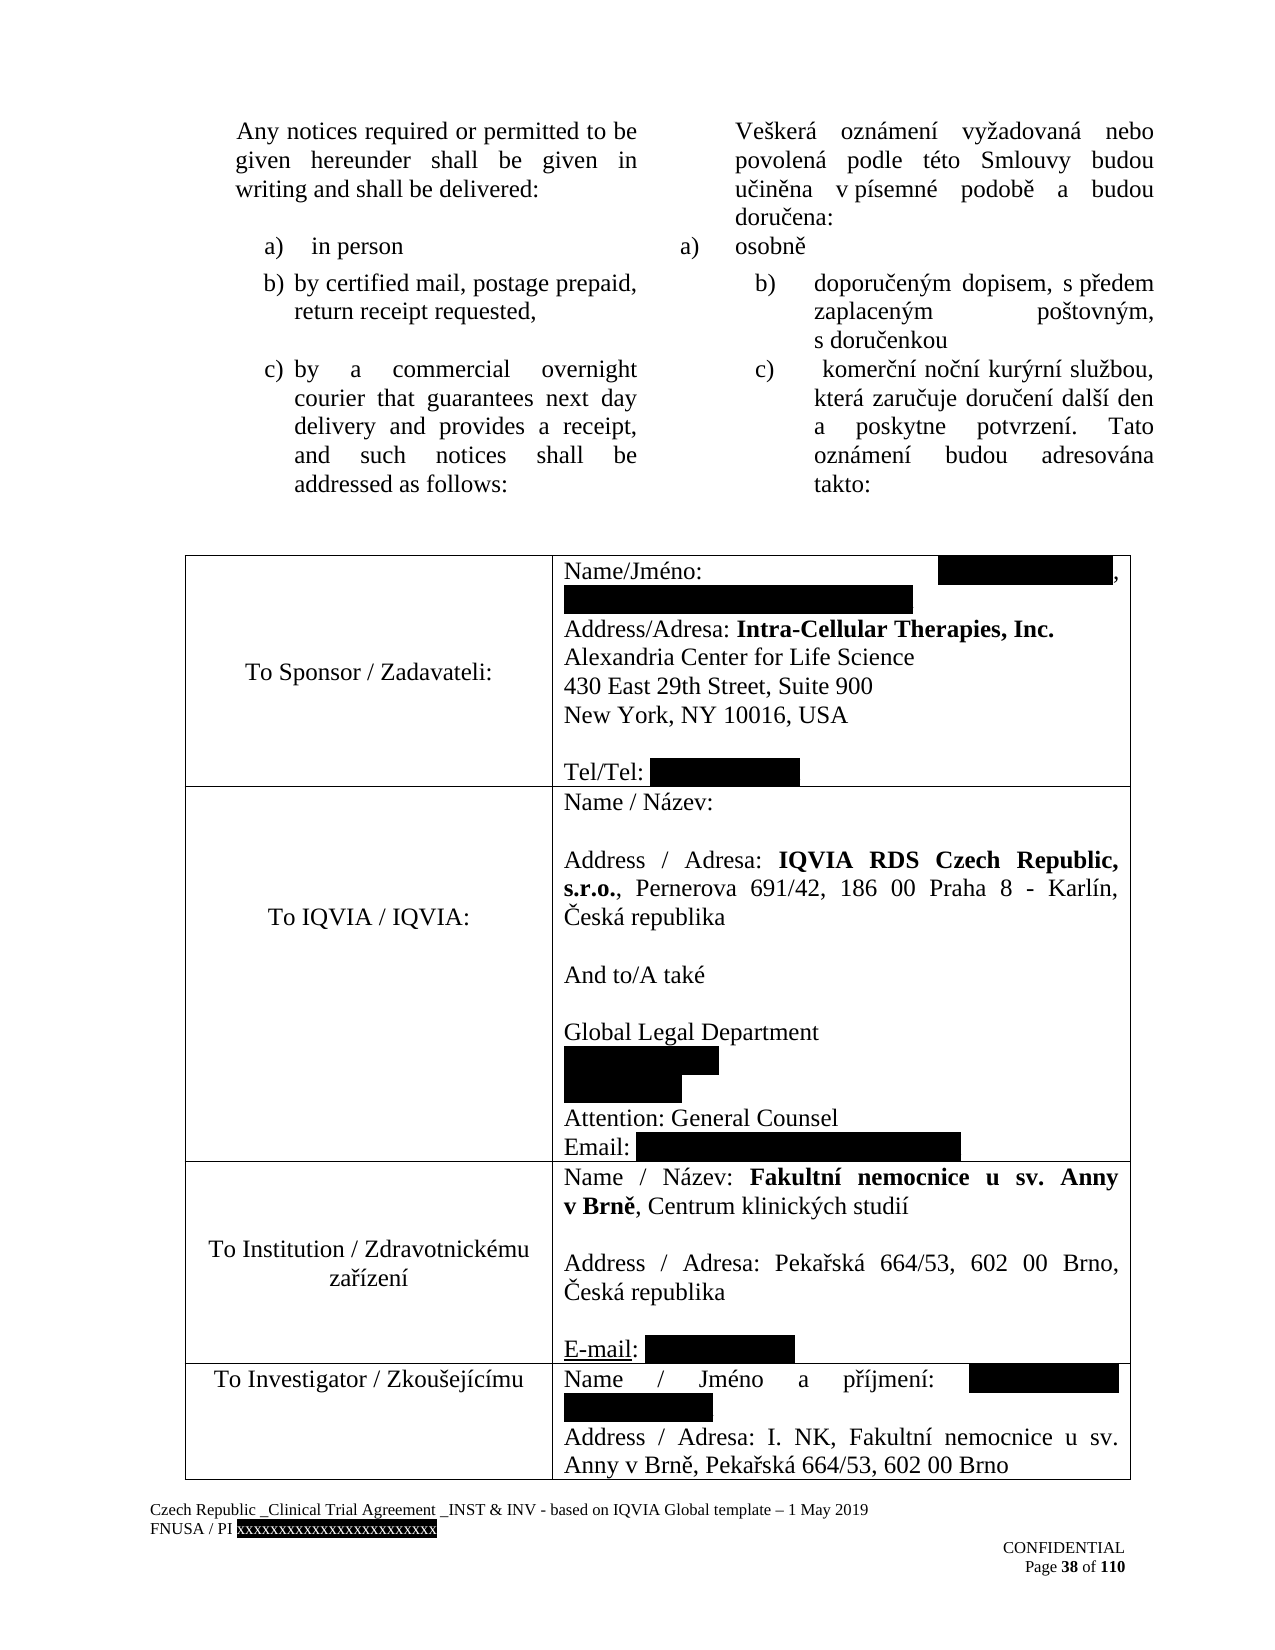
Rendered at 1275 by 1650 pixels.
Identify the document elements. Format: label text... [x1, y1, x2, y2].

table_cell komerční noční kurýrní službou, která zaručuje doručení další den a poskytne potvrzení. Tato oznámení budou adresována takto: [649, 354, 1165, 555]
table_cell doporučeným dopisem, s předem zaplaceným poštovným, s doručenkou [649, 268, 1165, 354]
table_cell Name / Jméno a příjmení: xxxxxxxxxxxx xxxxxxxxxxxx Address / Adresa: I. NK, Fakultní nemocnice u sv. Anny v Brně, Pekařská 664/53, 602 00 Brno [553, 1364, 1130, 1479]
table_cell by a commercial overnight courier that guarantees next day delivery and provides a receipt, and such notices shall be addressed as follows: [150, 354, 649, 555]
table_cell To Institution / Zdravotnickému zařízení [186, 1162, 552, 1363]
table_cell by certified mail, postage prepaid, return receipt requested, [150, 268, 649, 354]
table_cell To IQVIA / IQVIA: [186, 787, 552, 1161]
table_cell [1131, 555, 1165, 1480]
table_cell Name / Název: Address / Adresa: IQVIA RDS Czech Republic, s.r.o., Pernerova 691/42, 186 00 Praha 8 - Karlín, Česká republika And to/A také Global Legal Department Xxxxxxxxxxxx Xxxxxxxxx Attention: General Counsel Email: xxxxxxxxxxxxxxxxxxxxxxxxxx [553, 787, 1130, 1161]
table_cell Veškerá oznámení vyžadovaná nebo povolená podle této Smlouvy budou učiněna v písemné podobě a budou doručena: [649, 116, 1165, 231]
table_header Name/Jméno: xxxxxxxxxxxxxx, xxxxxxxxxxxxxxxxxxxxxxxxxxxx Address/Adresa: Intra-Cellular Therapies, Inc. Alexandria Center for Life Science 430 East 29th Street, Suite 900 New York, NY 10016, USA Tel/Tel: xxxxxxxxxxxx [553, 556, 1130, 786]
table_cell in person [150, 231, 649, 268]
table_cell Name / Název: Fakultní nemocnice u sv. Anny v Brně, Centrum klinických studií Address / Adresa: Pekařská 664/53, 602 00 Brno, Česká republika E-mail: xxxxxxxxxxxx [553, 1162, 1130, 1363]
table_cell [150, 555, 185, 1480]
table_cell osobně [649, 231, 1165, 268]
table_header To Sponsor / Zadavateli: [186, 556, 552, 786]
table_cell Any notices required or permitted to be given hereunder shall be given in writing and shall be delivered: [150, 116, 649, 231]
table_cell To Investigator / Zkoušejícímu [186, 1364, 552, 1479]
table_cell [649, 75, 1165, 116]
table_cell [150, 75, 649, 116]
